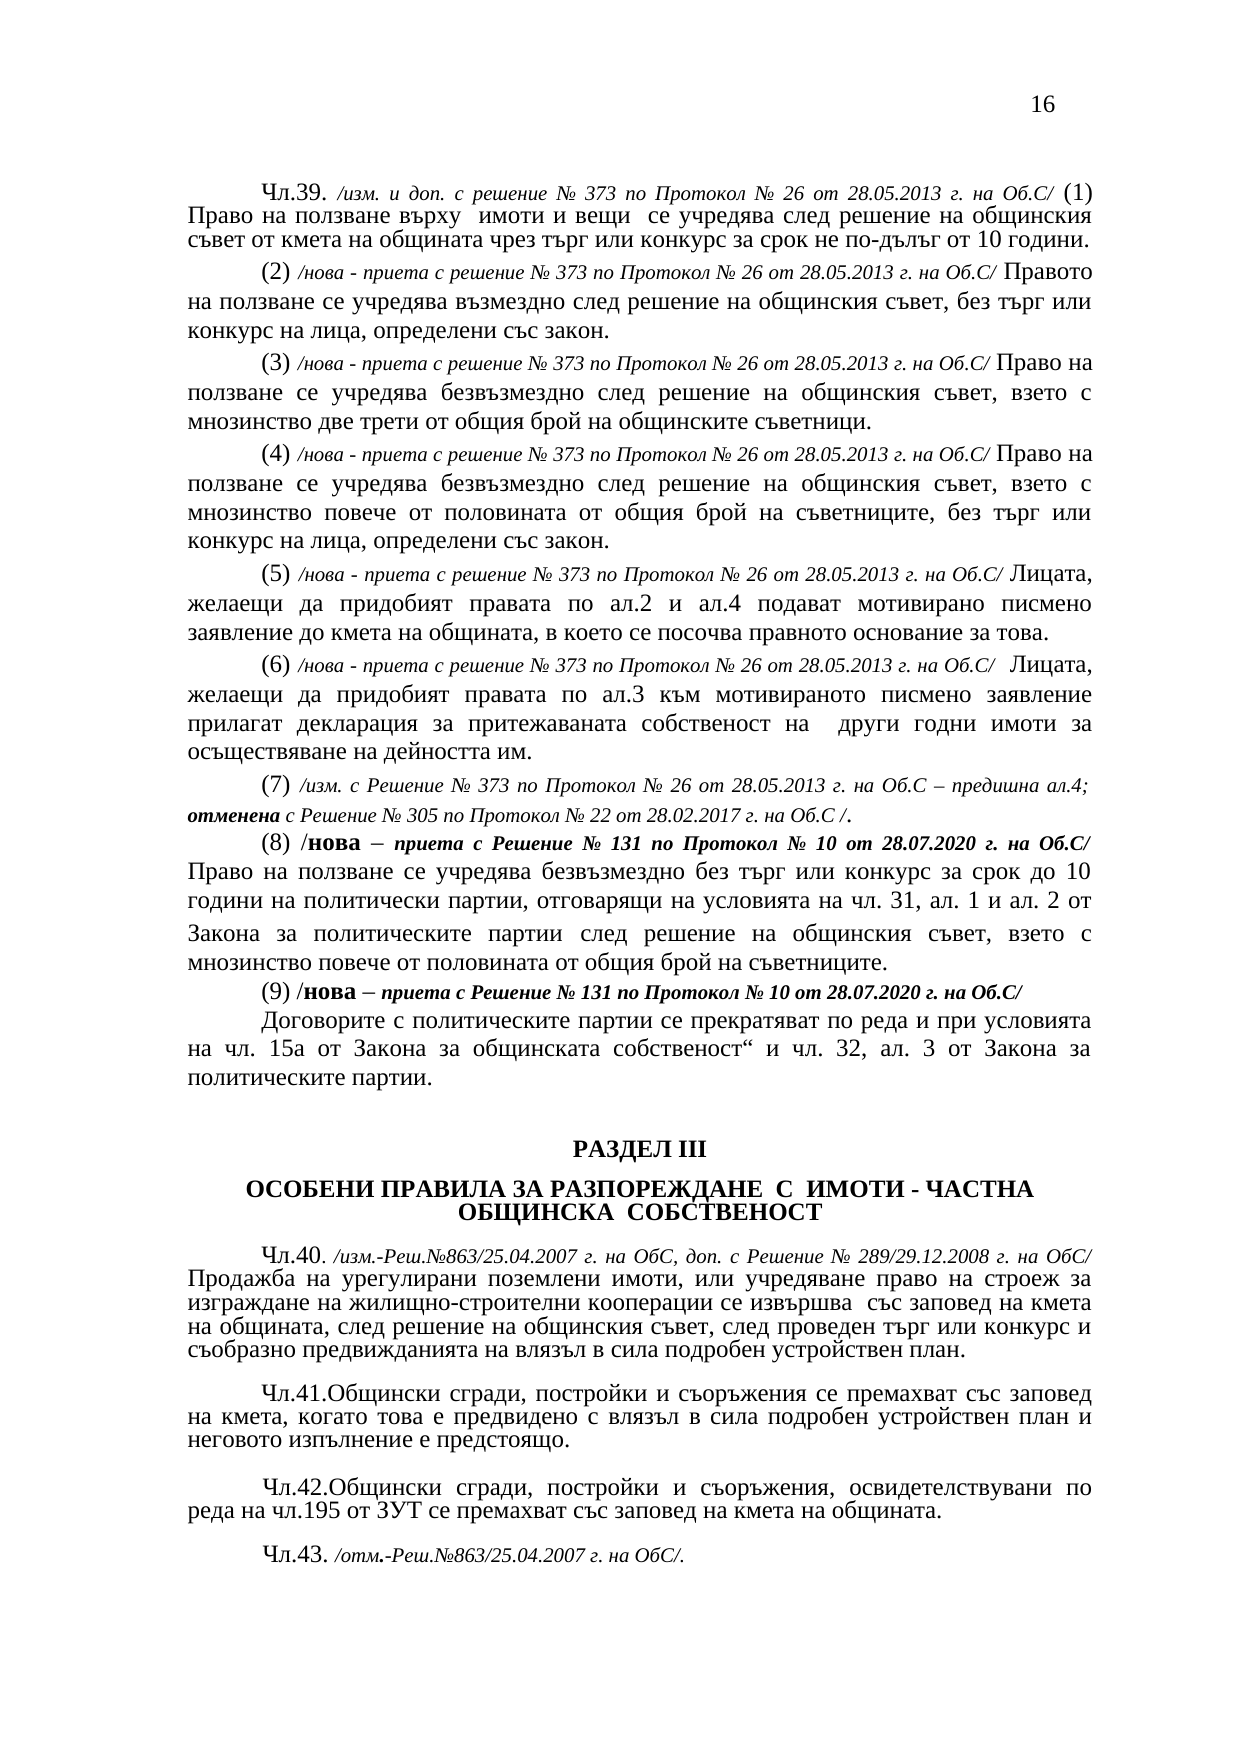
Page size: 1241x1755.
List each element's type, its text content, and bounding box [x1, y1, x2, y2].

text Чл.41.Общински сгради, постройки и съоръжения се премахват със заповед на кмета, когато това е предвидено с влязъл в сила подробен устройствен план и неговото изпълнение е предстоящо. [187, 1382, 1093, 1453]
text Чл.39. /изм. и доп. с решение № 373 по Протокол № 26 от 28.05.2013 г. на Об.С/ (1) Право на ползване върху имоти и вещи се учредява след решение на общинския съвет от кмета на общината чрез търг или конкурс за срок не по-дълъг от 10 години. [187, 182, 1093, 252]
text Договорите с политическите партии се прекратяват по реда и при условията на чл. 15а от Закона за общинската собственост“ и чл. 32, ал. 3 от Закона за политическите партии. [187, 1005, 1093, 1091]
text Чл.40. /изм.-Реш.№863/25.04.2007 г. на ОбС, доп. с Решение № 289/29.12.2008 г. на ОбС/ Продажба на урегулирани поземлени имоти, или учредяване право на строеж за изграждане на жилищно-строителни кооперации се извършва със заповед на кмета на общината, след решение на общинския съвет, след проведен търг или конкурс и съобразно предвижданията на влязъл в сила подробен устройствен план. [187, 1245, 1093, 1363]
text Чл.42.Общински сгради, постройки и съоръжения, освидетелствувани по реда на чл.195 от ЗУТ се премахват със заповед на кмета на общината. [187, 1477, 1093, 1524]
title (7) /изм. с Решение № 373 по Протокол № 26 от 28.05.2013 г. на Об.С – предишна ал.4; отменена с Решение № 305 по Протокол № 22 от 28.02.2017 г. на Об.С /. [187, 765, 1093, 827]
text Чл.43. /отм.-Реш.№863/25.04.2007 г. на ОбС/. [187, 1543, 1093, 1567]
text РАЗДЕЛ III [187, 1139, 1093, 1163]
title (2) /нова - приета с решение № 373 по Протокол № 26 от 28.05.2013 г. на Об.С/ Правото на ползване се учредява възмездно след решение на общинския съвет, без търг или конкурс на лица, определени със закон. [187, 252, 1093, 343]
title (6) /нова - приета с решение № 373 по Протокол № 26 от 28.05.2013 г. на Об.С/ Лицата, желаещи да придобият правата по ал.3 към мотивираното писмено заявление прилагат декларация за притежаваната собственост на други годни имоти за осъществяване на дейността им. [187, 645, 1093, 765]
title (3) /нова - приета с решение № 373 по Протокол № 26 от 28.05.2013 г. на Об.С/ Право на ползване се учредява безвъзмездно след решение на общинския съвет, взето с мнозинство две трети от общия брой на общинските съветници. [187, 343, 1093, 434]
title (9) /нова – приета с Решение № 131 по Протокол № 10 от 28.07.2020 г. на Об.С/ [187, 976, 1093, 1005]
title (4) /нова - приета с решение № 373 по Протокол № 26 от 28.05.2013 г. на Об.С/ Право на ползване се учредява безвъзмездно след решение на общинския съвет, взето с мнозинство повече от половината от общия брой на съветниците, без търг или конкурс на лица, определени със закон. [187, 434, 1093, 554]
text ОСОБЕНИ ПРАВИЛА ЗА РАЗПОРЕЖДАНЕ С ИМОТИ - ЧАСТНА ОБЩИНСКА СОБСТВЕНОСТ [187, 1179, 1093, 1226]
title (8) /нова – приета с Решение № 131 по Протокол № 10 от 28.07.2020 г. на Об.С/ Право на ползване се учредява безвъзмездно без търг или конкурс за срок до 10 години на политически партии, отговарящи на условията на чл. 31, ал. 1 и ал. 2 от Закона за политическите партии след решение на общинския съвет, взето с мнозинство повече от половината от общия брой на съветниците. [187, 827, 1093, 976]
title (5) /нова - приета с решение № 373 по Протокол № 26 от 28.05.2013 г. на Об.С/ Лицата, желаещи да придобият правата по ал.2 и ал.4 подават мотивирано писмено заявление до кмета на общината, в което се посочва правното основание за това. [187, 554, 1093, 645]
